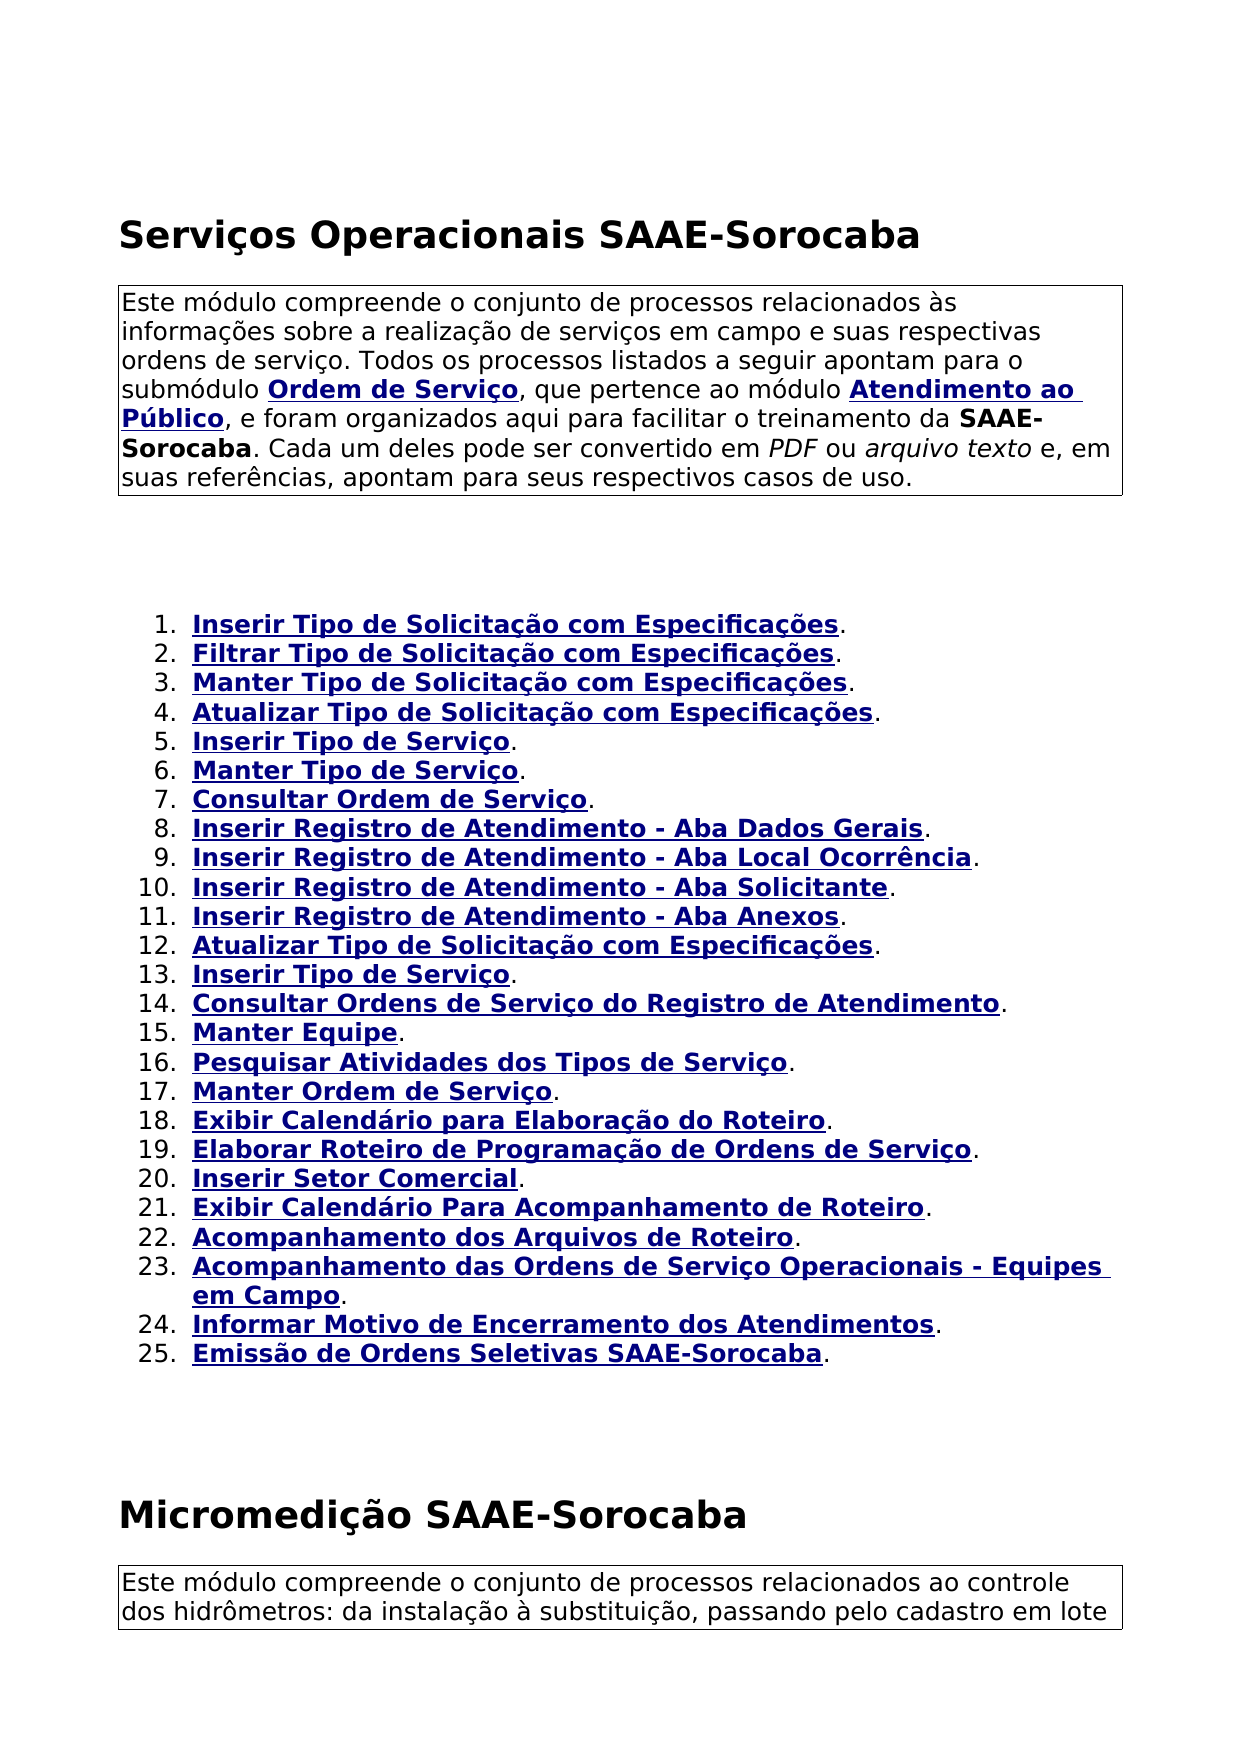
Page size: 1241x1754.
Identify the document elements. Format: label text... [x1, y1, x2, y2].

list Manter Tipo de Serviço. [177, 756, 1122, 785]
list Manter Equipe. [177, 1018, 1122, 1048]
list Atualizar Tipo de Solicitação com Especificações. [177, 931, 1122, 960]
list Pesquisar Atividades dos Tipos de Serviço. [177, 1048, 1122, 1077]
list Exibir Calendário Para Acompanhamento de Roteiro. [177, 1193, 1122, 1223]
list Inserir Registro de Atendimento - Aba Anexos. [177, 902, 1122, 931]
subtitle Micromedição SAAE-Sorocaba [118, 1494, 1122, 1537]
list Consultar Ordem de Serviço. [177, 785, 1122, 814]
list Inserir Registro de Atendimento - Aba Dados Gerais. [177, 814, 1122, 843]
subtitle Serviços Operacionais SAAE-Sorocaba [118, 214, 1122, 258]
list Atualizar Tipo de Solicitação com Especificações. [177, 698, 1122, 727]
list Emissão de Ordens Seletivas SAAE-Sorocaba. [177, 1339, 1122, 1368]
list Filtrar Tipo de Solicitação com Especificações. [177, 639, 1122, 668]
list Informar Motivo de Encerramento dos Atendimentos. [177, 1310, 1122, 1339]
list Inserir Tipo de Serviço. [177, 960, 1122, 989]
list Elaborar Roteiro de Programação de Ordens de Serviço. [177, 1135, 1122, 1164]
list Manter Ordem de Serviço. [177, 1077, 1122, 1106]
list Acompanhamento dos Arquivos de Roteiro. [177, 1223, 1122, 1252]
list Manter Tipo de Solicitação com Especificações. [177, 668, 1122, 698]
list Inserir Registro de Atendimento - Aba Local Ocorrência. [177, 843, 1122, 873]
list Inserir Setor Comercial. [177, 1164, 1122, 1193]
table_header Este módulo compreende o conjunto de processos relacionados às informações sobre a realização de serviços em campo e suas respectivas ordens de serviço. Todos os processos listados a seguir apontam para o submódulo Ordem de Serviço, que pertence ao módulo Atendimento ao Público, e foram organizados aqui para facilitar o treinamento da SAAE-Sorocaba. Cada um deles pode ser convertido em PDF ou arquivo texto e, em suas referências, apontam para seus respectivos casos de uso. [119, 286, 1122, 495]
table_header Este módulo compreende o conjunto de processos relacionados ao controle dos hidrômetros: da instalação à substituição, passando pelo cadastro em lote [119, 1566, 1122, 1629]
list Inserir Tipo de Serviço. [177, 727, 1122, 756]
list Acompanhamento das Ordens de Serviço Operacionais - Equipes em Campo. [177, 1252, 1122, 1310]
list Exibir Calendário para Elaboração do Roteiro. [177, 1106, 1122, 1135]
list Inserir Registro de Atendimento - Aba Solicitante. [177, 873, 1122, 902]
list Consultar Ordens de Serviço do Registro de Atendimento. [177, 989, 1122, 1018]
list Inserir Tipo de Solicitação com Especificações. [177, 610, 1122, 639]
